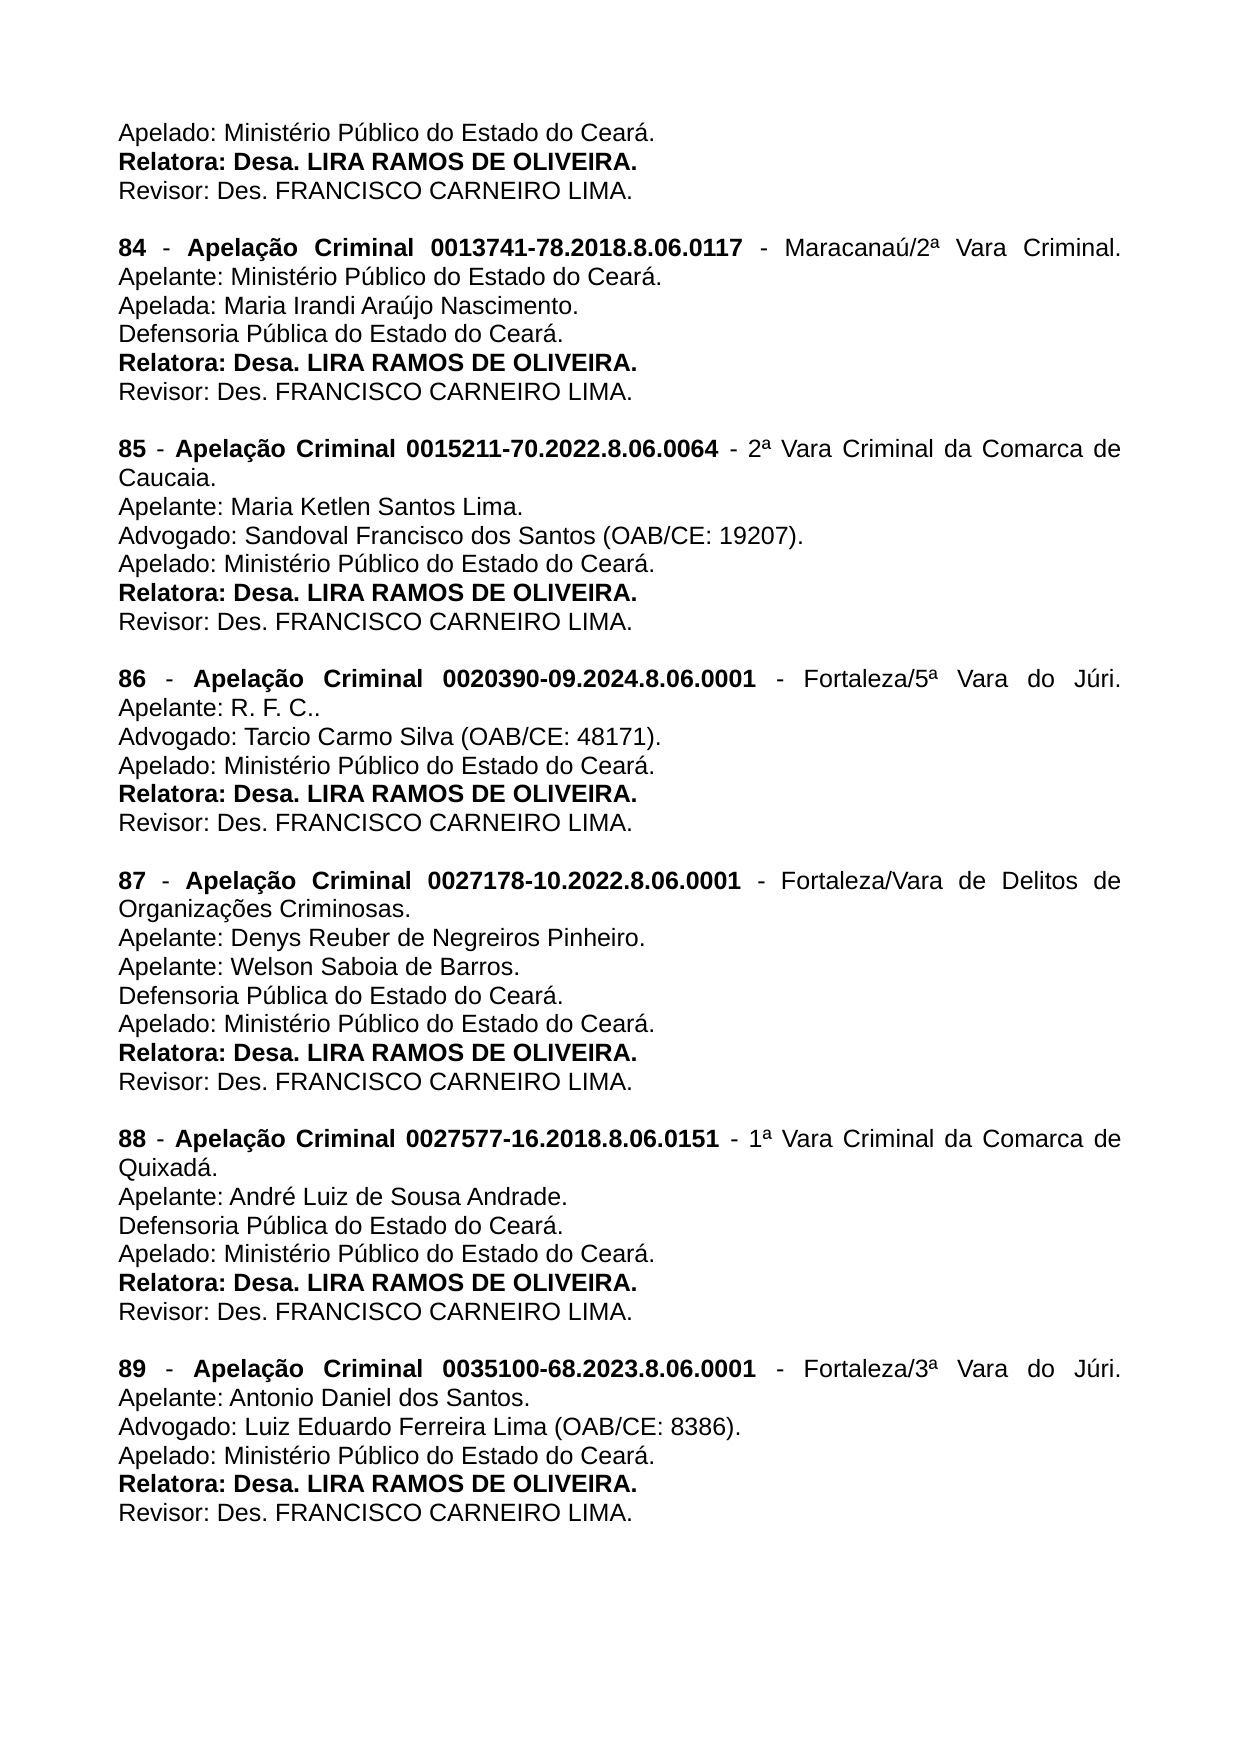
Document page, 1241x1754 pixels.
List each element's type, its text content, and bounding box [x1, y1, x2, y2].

text Relatora: Desa. LIRA RAMOS DE OLIVEIRA. [118, 779, 1122, 808]
text Relatora: Desa. LIRA RAMOS DE OLIVEIRA. [118, 1268, 1122, 1297]
text 84 - Apelação Criminal 0013741-78.2018.8.06.0117 - Maracanaú/2ª Vara Criminal. Apelante: Ministério Público do Estado do Ceará. [118, 233, 1122, 291]
text Revisor: Des. FRANCISCO CARNEIRO LIMA. [118, 808, 1122, 837]
text 89 - Apelação Criminal 0035100-68.2023.8.06.0001 - Fortaleza/3ª Vara do Júri. Apelante: Antonio Daniel dos Santos. [118, 1354, 1122, 1412]
text Revisor: Des. FRANCISCO CARNEIRO LIMA. [118, 176, 1122, 204]
text 88 - Apelação Criminal 0027577-16.2018.8.06.0151 - 1ª Vara Criminal da Comarca de Quixadá. [118, 1124, 1122, 1182]
text Relatora: Desa. LIRA RAMOS DE OLIVEIRA. [118, 578, 1122, 607]
text Apelante: Welson Saboia de Barros. [118, 952, 1122, 981]
text Revisor: Des. FRANCISCO CARNEIRO LIMA. [118, 1067, 1122, 1096]
text Apelante: Maria Ketlen Santos Lima. [118, 492, 1122, 521]
text Revisor: Des. FRANCISCO CARNEIRO LIMA. [118, 1297, 1122, 1326]
text Relatora: Desa. LIRA RAMOS DE OLIVEIRA. [118, 348, 1122, 377]
text Advogado: Tarcio Carmo Silva (OAB/CE: 48171). [118, 722, 1122, 751]
text Apelado: Ministério Público do Estado do Ceará. [118, 549, 1122, 578]
text Defensoria Pública do Estado do Ceará. [118, 981, 1122, 1009]
text 85 - Apelação Criminal 0015211-70.2022.8.06.0064 - 2ª Vara Criminal da Comarca de Caucaia. [118, 434, 1122, 492]
text Revisor: Des. FRANCISCO CARNEIRO LIMA. [118, 1498, 1122, 1527]
text Apelado: Ministério Público do Estado do Ceará. [118, 1441, 1122, 1469]
text Advogado: Sandoval Francisco dos Santos (OAB/CE: 19207). [118, 521, 1122, 549]
text Relatora: Desa. LIRA RAMOS DE OLIVEIRA. [118, 1469, 1122, 1498]
text Defensoria Pública do Estado do Ceará. [118, 319, 1122, 348]
text Apelado: Ministério Público do Estado do Ceará. [118, 1009, 1122, 1038]
text Relatora: Desa. LIRA RAMOS DE OLIVEIRA. [118, 1038, 1122, 1067]
text Apelado: Ministério Público do Estado do Ceará. [118, 118, 1122, 147]
text Relatora: Desa. LIRA RAMOS DE OLIVEIRA. [118, 147, 1122, 176]
text Defensoria Pública do Estado do Ceará. [118, 1211, 1122, 1239]
text Advogado: Luiz Eduardo Ferreira Lima (OAB/CE: 8386). [118, 1412, 1122, 1441]
text Revisor: Des. FRANCISCO CARNEIRO LIMA. [118, 607, 1122, 636]
text Apelada: Maria Irandi Araújo Nascimento. [118, 291, 1122, 319]
text Apelado: Ministério Público do Estado do Ceará. [118, 751, 1122, 779]
text Apelado: Ministério Público do Estado do Ceará. [118, 1239, 1122, 1268]
text 87 - Apelação Criminal 0027178-10.2022.8.06.0001 - Fortaleza/Vara de Delitos de Organizações Criminosas. [118, 866, 1122, 923]
text Apelante: Denys Reuber de Negreiros Pinheiro. [118, 923, 1122, 952]
text Apelante: André Luiz de Sousa Andrade. [118, 1182, 1122, 1211]
text 86 - Apelação Criminal 0020390-09.2024.8.06.0001 - Fortaleza/5ª Vara do Júri. Apelante: R. F. C.. [118, 664, 1122, 722]
text Revisor: Des. FRANCISCO CARNEIRO LIMA. [118, 377, 1122, 406]
